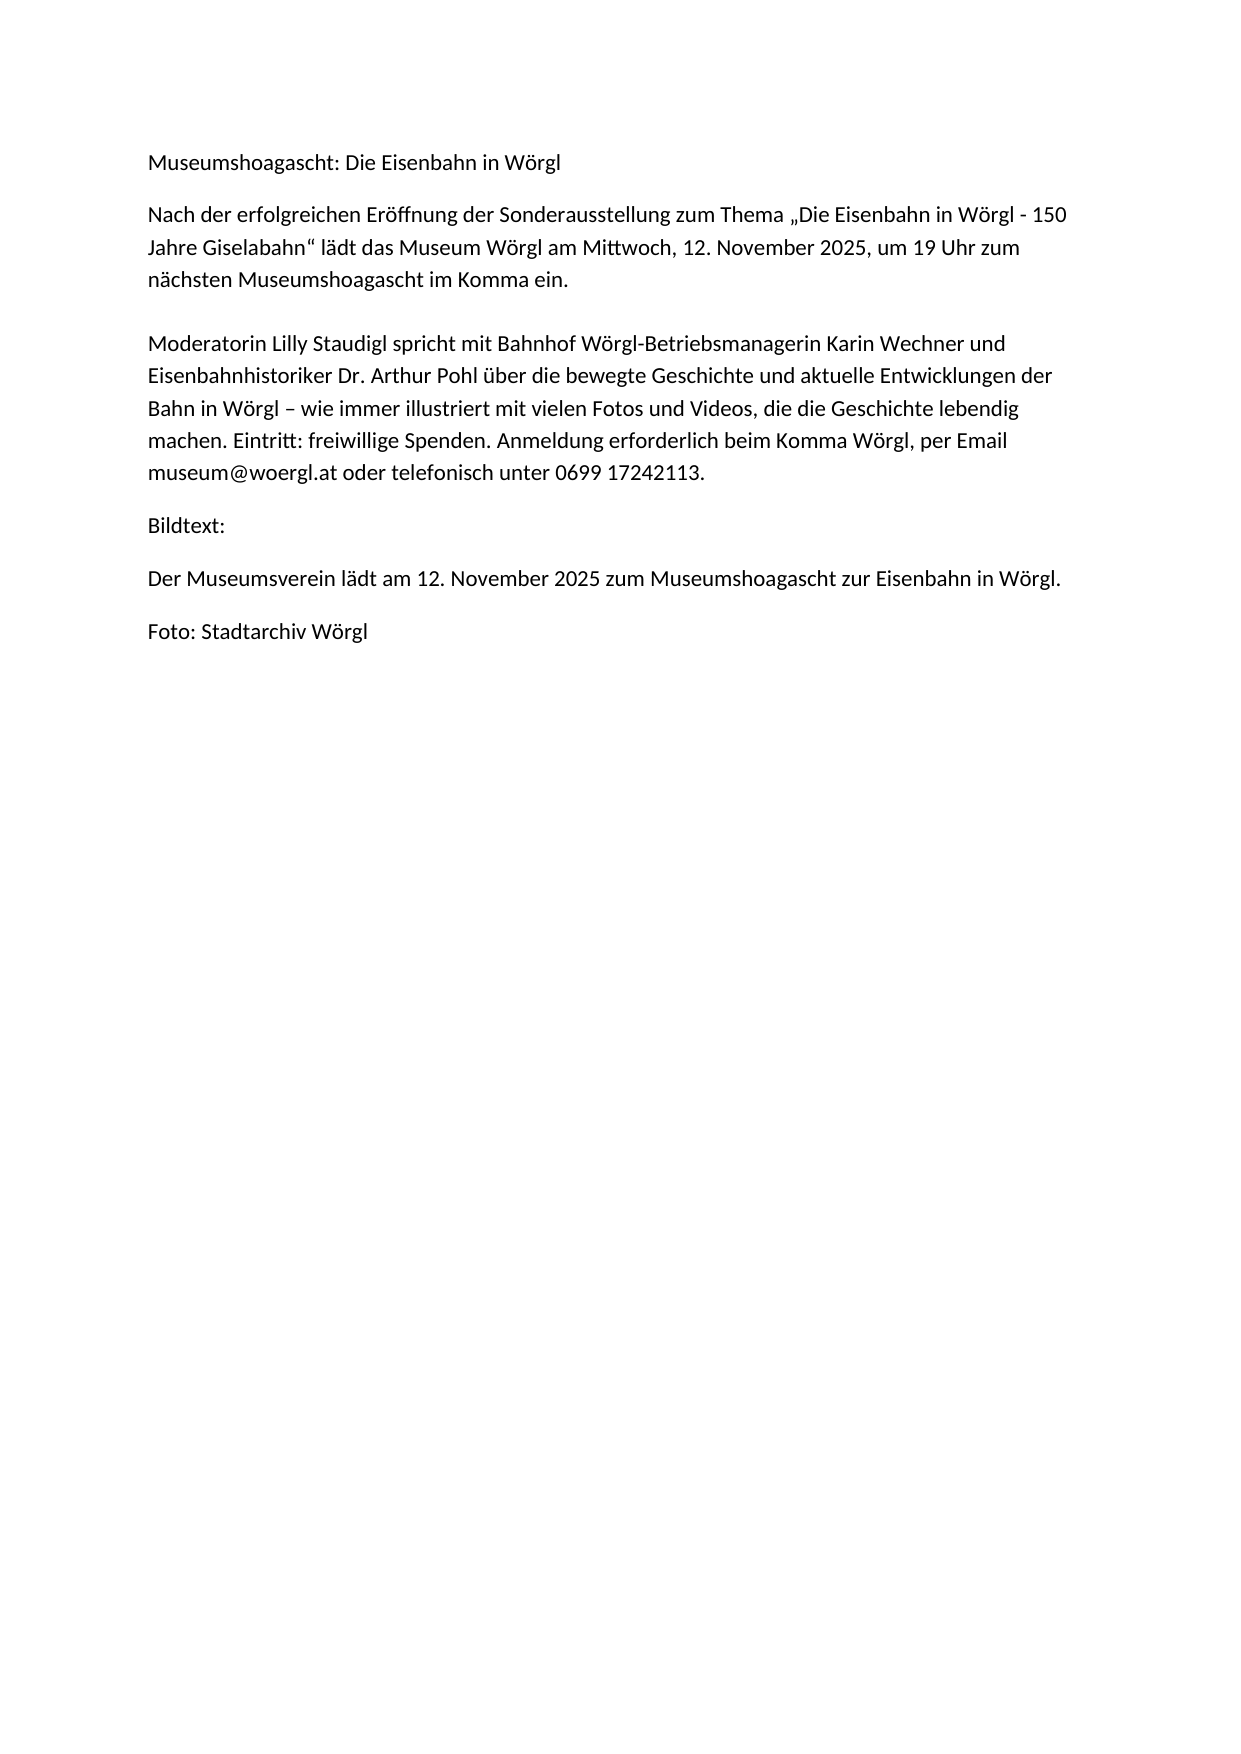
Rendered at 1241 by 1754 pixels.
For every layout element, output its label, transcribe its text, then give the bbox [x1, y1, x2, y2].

text Der Museumsverein lädt am 12. November 2025 zum Museumshoagascht zur Eisenbahn in Wörgl. [148, 564, 1093, 592]
text Museumshoagascht: Die Eisenbahn in Wörgl [148, 148, 1093, 176]
text Foto: Stadtarchiv Wörgl [148, 617, 1093, 645]
text Bildtext: [148, 511, 1093, 539]
text Nach der erfolgreichen Eröffnung der Sonderausstellung zum Thema „Die Eisenbahn in Wörgl - 150 Jahre Giselabahn“ lädt das Museum Wörgl am Mittwoch, 12. November 2025, um 19 Uhr zum nächsten Museumshoagascht im Komma ein. Moderatorin Lilly Staudigl spricht mit Bahnhof Wörgl-Betriebsmanagerin Karin Wechner und Eisenbahnhistoriker Dr. Arthur Pohl über die bewegte Geschichte und aktuelle Entwicklungen der Bahn in Wörgl – wie immer illustriert mit vielen Fotos und Videos, die die Geschichte lebendig machen. Eintritt: freiwillige Spenden. Anmeldung erforderlich beim Komma Wörgl, per Email museum@woergl.at oder telefonisch unter 0699 17242113. [148, 201, 1093, 486]
